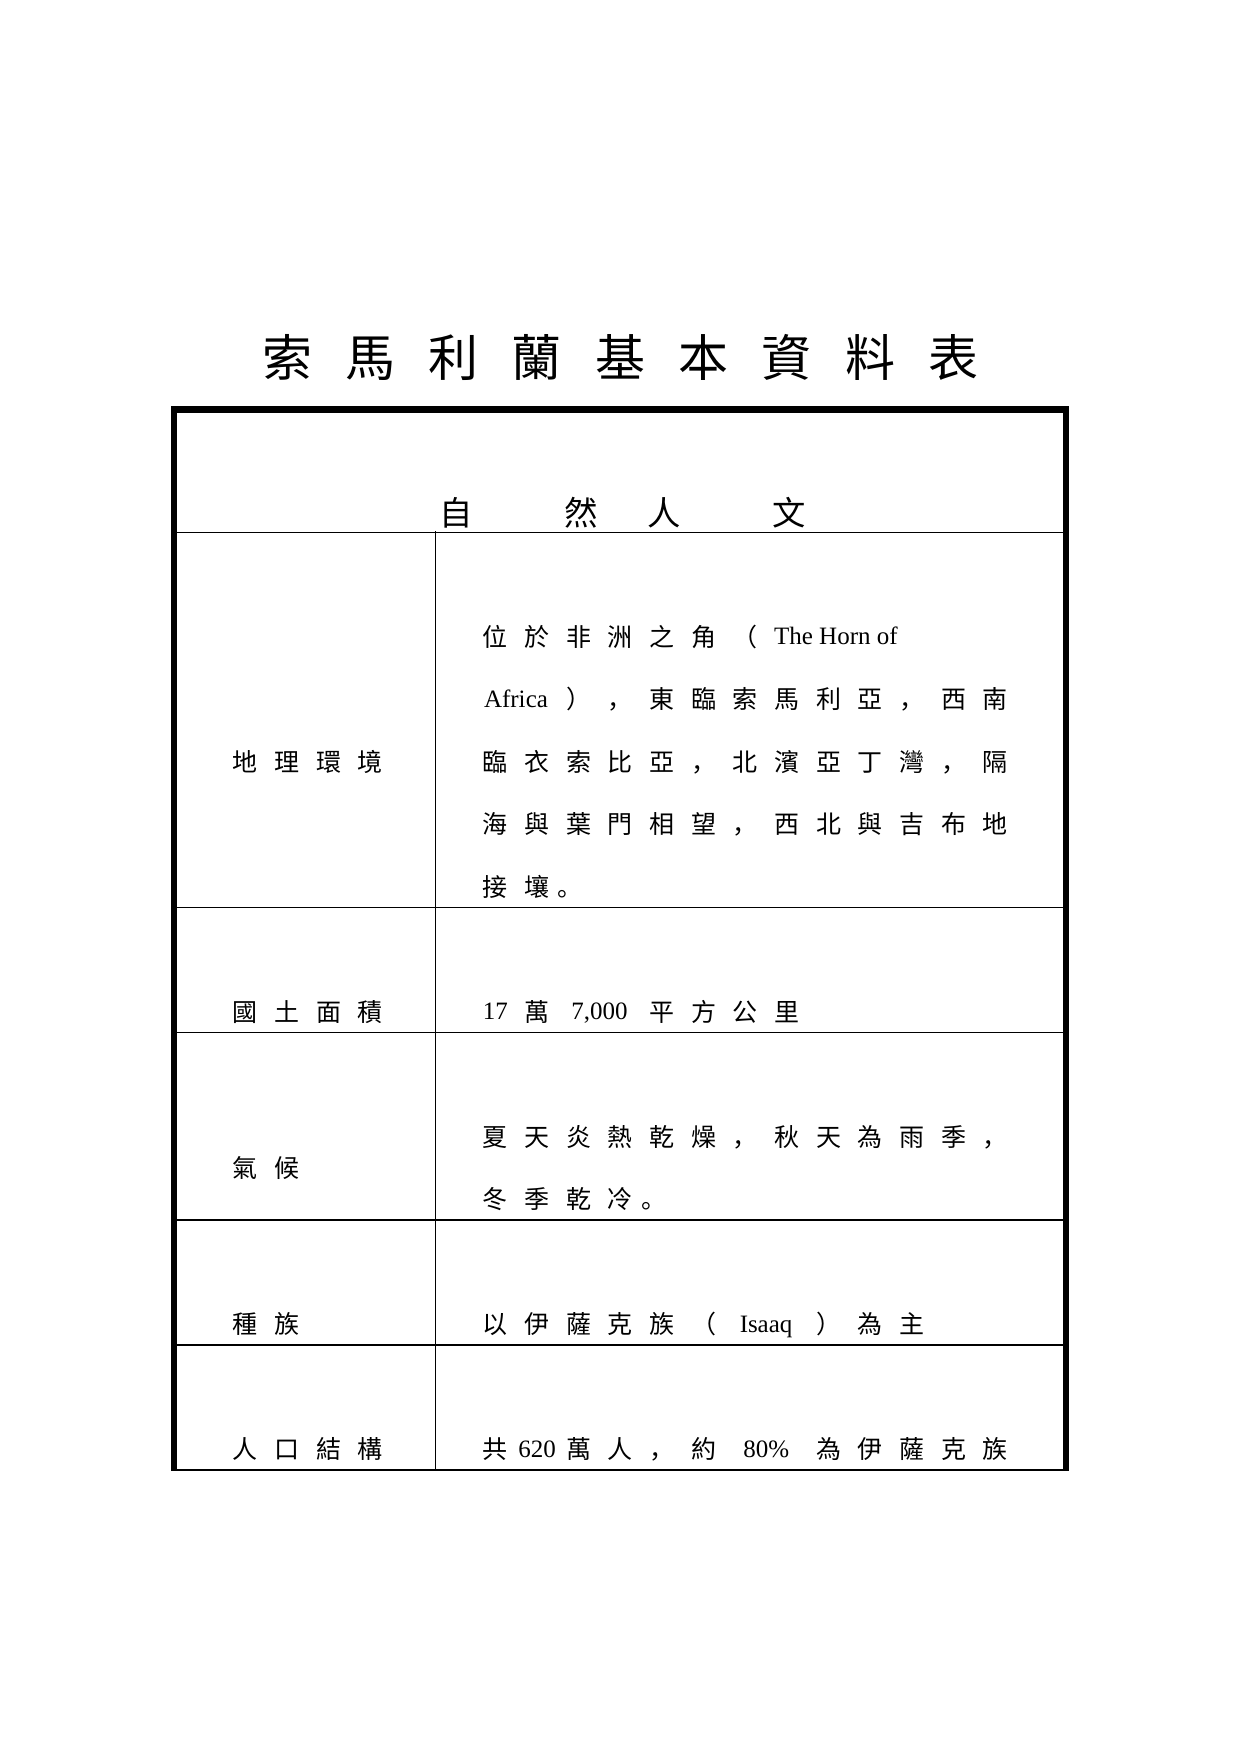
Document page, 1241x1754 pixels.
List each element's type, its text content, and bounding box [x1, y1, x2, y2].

table_cell 位於非洲之角（The Horn of Africa），東臨索馬利亞，西南臨衣索比亞，北濱亞丁灣，隔海與葉門相望，西北與吉布地接壤。 [436, 533, 1063, 906]
table_cell 國土面積 [177, 908, 435, 1031]
table_header 自 然 人 文 [177, 413, 1063, 531]
table_cell 氣候 [177, 1033, 435, 1219]
table_cell 共620萬人，約80%為伊薩克族 [436, 1346, 1063, 1469]
table_cell 以伊薩克族（Isaaq）為主 [436, 1221, 1063, 1344]
table_cell 人口結構 [177, 1346, 435, 1469]
table_cell 種族 [177, 1221, 435, 1344]
table_cell 夏天炎熱乾燥，秋天為雨季，冬季乾冷。 [436, 1033, 1063, 1219]
table_cell 地理環境 [177, 533, 435, 906]
table_cell 17萬7,000平方公里 [436, 908, 1063, 1031]
text 索馬利蘭基本資料表 [183, 281, 1058, 406]
